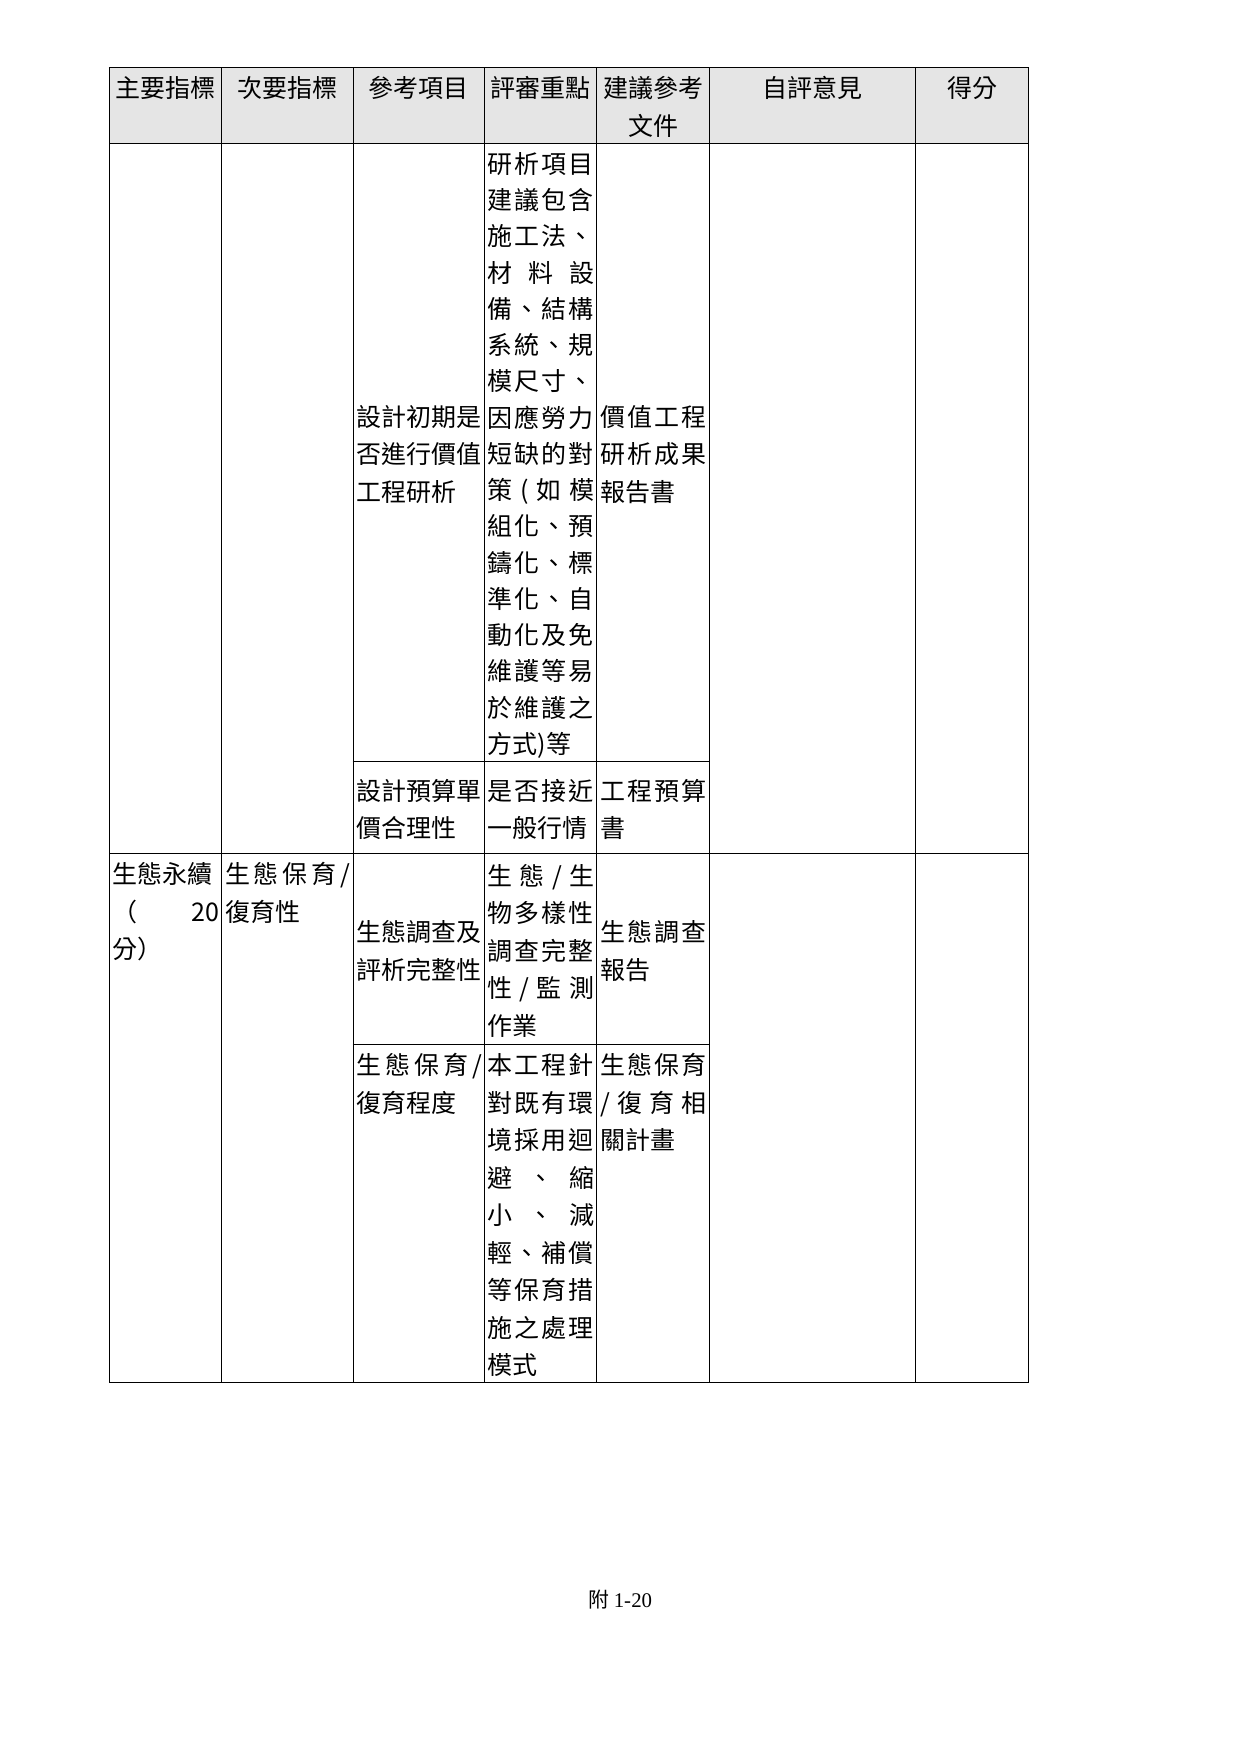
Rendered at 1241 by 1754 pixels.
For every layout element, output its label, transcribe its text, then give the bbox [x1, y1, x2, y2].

table_cell 工程預算書 [597, 762, 709, 853]
table_cell 是否接近一般行情 [485, 762, 596, 853]
table_header 評審重點 [485, 68, 596, 143]
table_header 建議參考文件 [597, 68, 709, 143]
table_cell 生態/生物多樣性調查完整性/監測作業 [485, 854, 596, 1043]
table_cell 生態永續 （20分） [110, 854, 221, 1382]
table_cell 生態保育/復育程度 [354, 1045, 484, 1382]
table_cell [710, 854, 915, 1382]
table_cell 生態保育/復育相關計畫 [597, 1045, 709, 1382]
table_cell 價值工程研析成果報告書 [597, 144, 709, 761]
table_header 參考項目 [354, 68, 484, 143]
table_cell 設計初期是否進行價值工程研析 [354, 144, 484, 761]
table_cell 研析項目建議包含施工法、材料設備、結構系統、規模尺寸、因應勞力短缺的對策(如模組化、預鑄化、標準化、自動化及免維護等易於維護之方式)等 [485, 144, 596, 761]
table_cell 生態調查報告 [597, 854, 709, 1043]
table_cell 本工程針對既有環境採用迴避、縮小、減輕、補償等保育措施之處理模式 [485, 1045, 596, 1382]
table_header 自評意見 [710, 68, 915, 143]
table_header 次要指標 [222, 68, 353, 143]
table_header 主要指標 [110, 68, 221, 143]
table_cell [710, 144, 915, 853]
table_cell 生態調查及評析完整性 [354, 854, 484, 1043]
table_cell 生態保育/復育性 [222, 854, 353, 1382]
table_cell [916, 854, 1028, 1382]
table_cell 設計預算單價合理性 [354, 762, 484, 853]
table_header 得分 [916, 68, 1028, 143]
